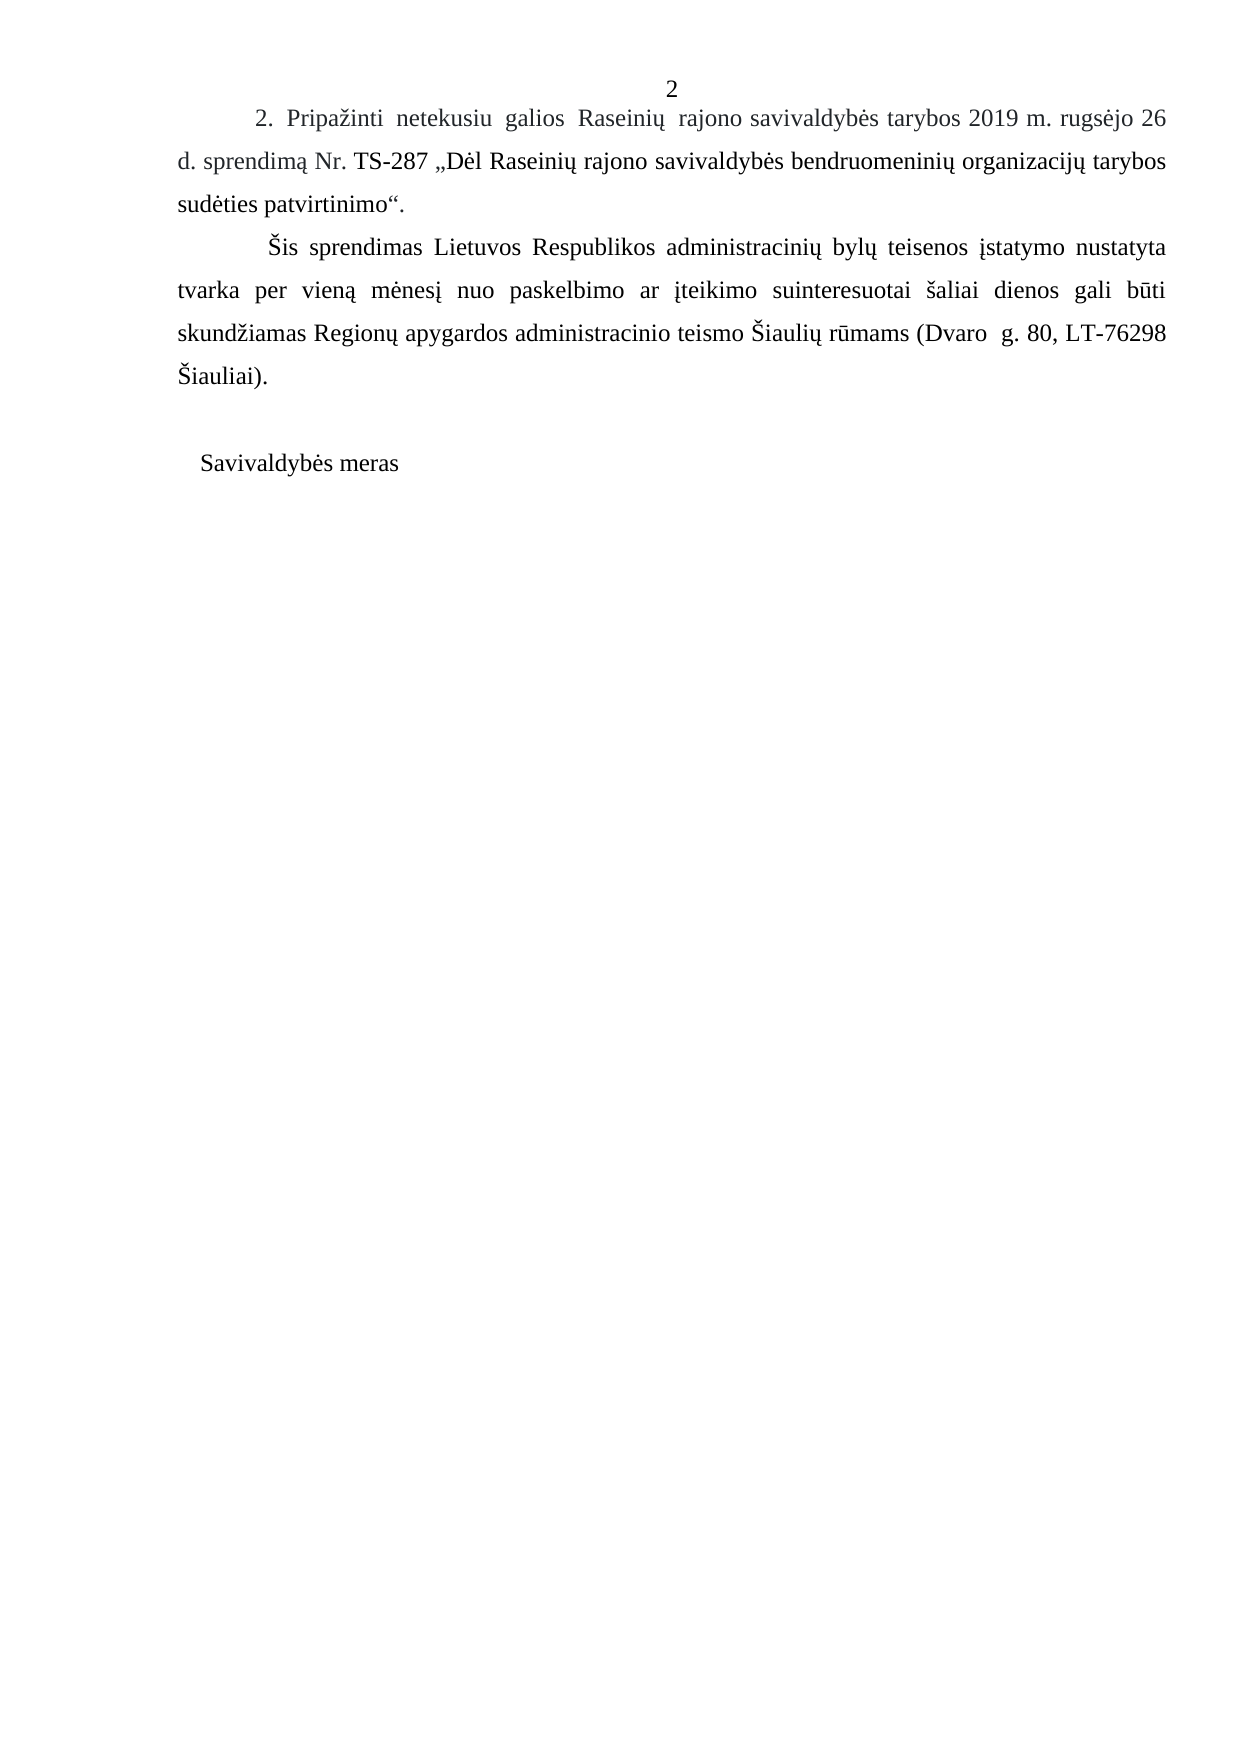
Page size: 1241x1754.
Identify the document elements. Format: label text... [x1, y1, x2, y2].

table_header Savivaldybės meras [189, 448, 572, 483]
table_header [573, 448, 823, 483]
text 2. Pripažinti netekusiu galios Raseinių rajono savivaldybės tarybos 2019 m. rugsėjo 26 d. sprendimą Nr. TS-287 „Dėl Raseinių rajono savivaldybės bendruomeninių organizacijų tarybos sudėties patvirtinimo“. [177, 103, 1167, 218]
text Šis sprendimas Lietuvos Respublikos administracinių bylų teisenos įstatymo nustatyta tvarka per vieną mėnesį nuo paskelbimo ar įteikimo suinteresuotai šaliai dienos gali būti skundžiamas Regionų apygardos administracinio teismo Šiaulių rūmams (Dvaro g. 80, LT-76298 Šiauliai). [177, 232, 1167, 390]
table_header [824, 448, 1192, 483]
